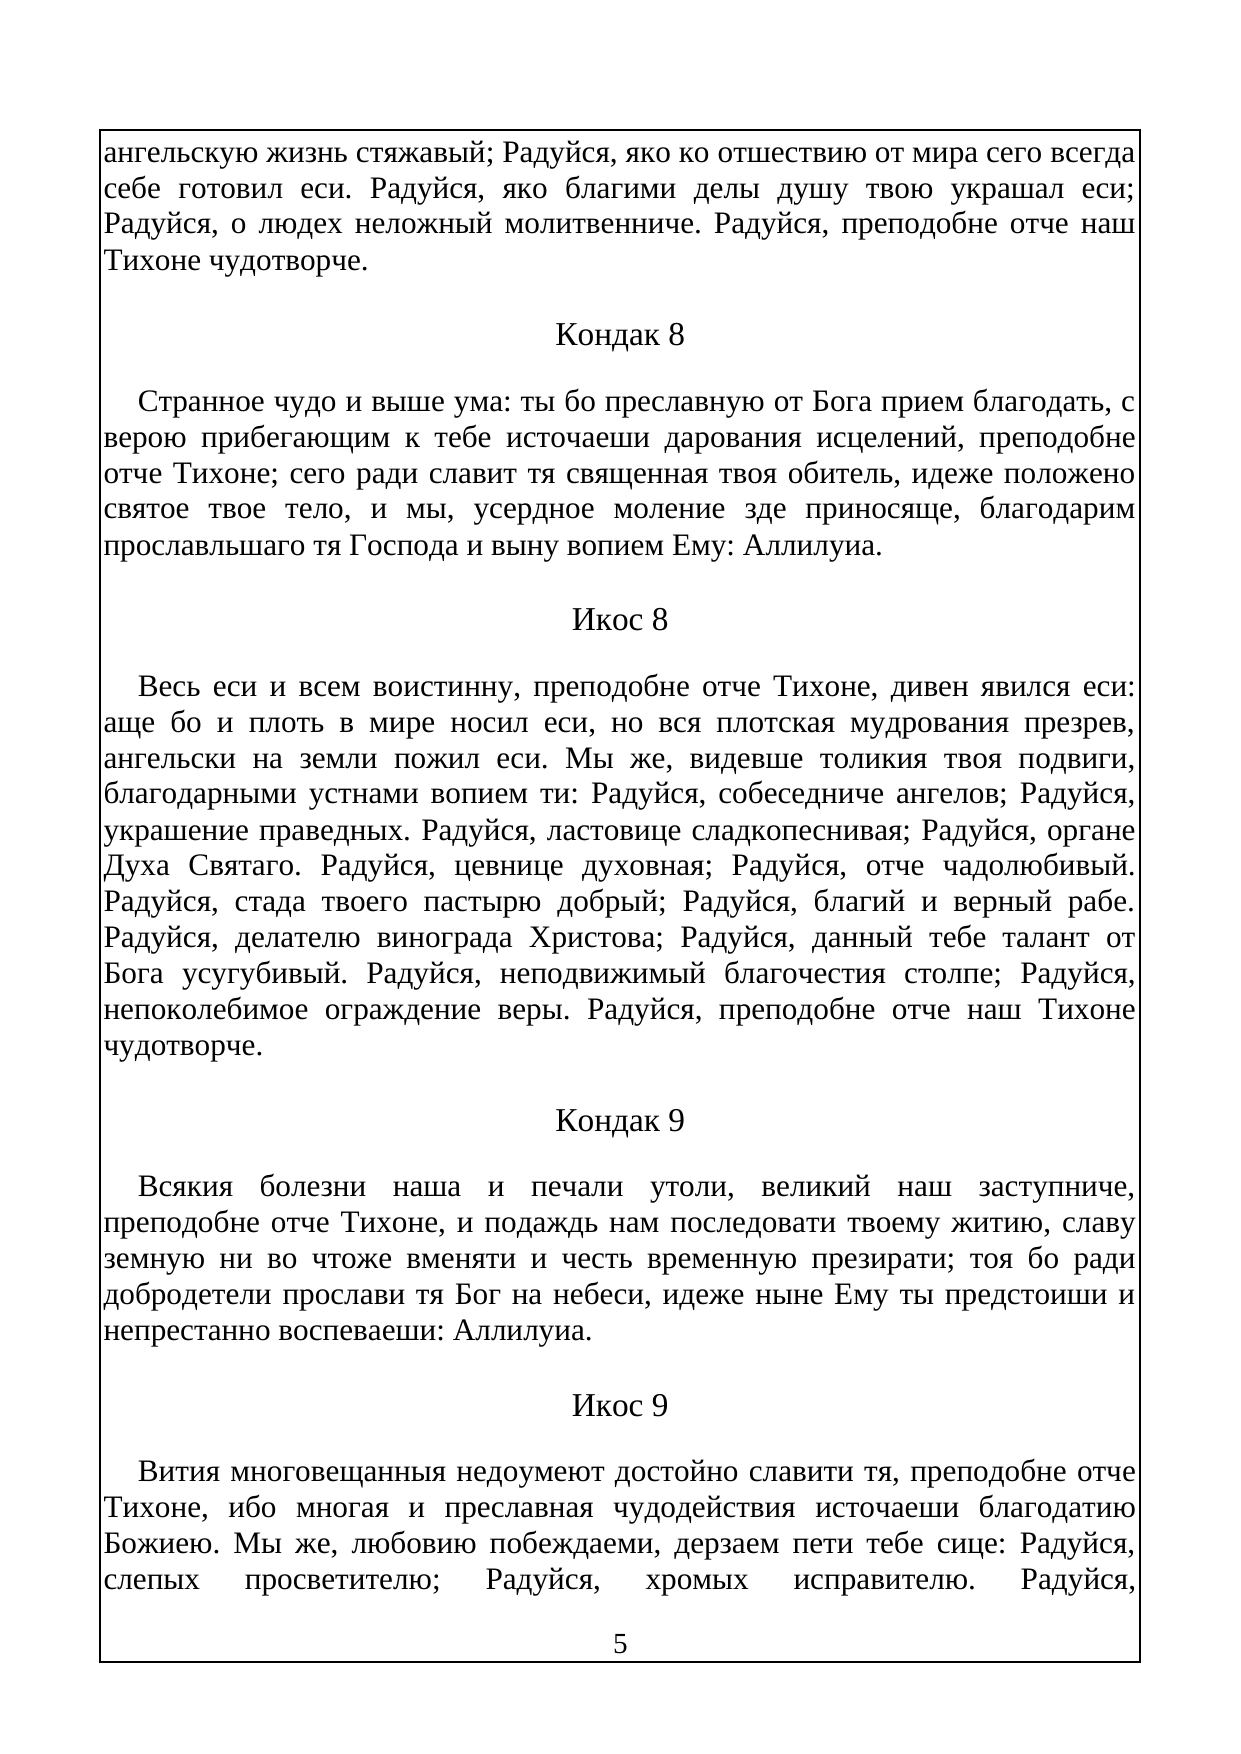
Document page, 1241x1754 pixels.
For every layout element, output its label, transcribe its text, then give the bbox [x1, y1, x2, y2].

subtitle Кондак 9 [103, 1100, 1137, 1138]
subtitle Икос 8 [103, 599, 1137, 637]
text ангельскую жизнь стяжавый; Радуйся, яко ко отшествию от мира сего всегда себе готовил еси. Радуйся, яко благими делы душу твою украшал еси; Радуйся, о людех неложный молитвенниче. Радуйся, преподобне отче наш Тихоне чудотворче. [103, 133, 1137, 277]
text Вития многовещанныя недоумеют достойно славити тя, преподобне отче Тихоне, ибо многая и преславная чудодействия источаеши благодатию Божиею. Мы же, любовию побеждаеми, дерзаем пети тебе сице: Радуйся, слепых просветителю; Радуйся, хромых исправителю. Радуйся, [103, 1453, 1137, 1596]
text Всякия болезни наша и печали утоли, великий наш заступниче, преподобне отче Тихоне, и подаждь нам последовати твоему житию, славу земную ни во чтоже вменяти и честь временную презирати; тоя бо ради добродетели прослави тя Бог на небеси, идеже ныне Ему ты предстоиши и непрестанно воспеваеши: Аллилуиа. [103, 1168, 1137, 1347]
subtitle Кондак 8 [103, 314, 1137, 352]
text Весь еси и всем воистинну, преподобне отче Тихоне, дивен явился еси: аще бо и плоть в мире носил еси, но вся плотская мудрования презрев, ангельски на земли пожил еси. Мы же, видевше толикия твоя подвиги, благодарными устнами вопием ти: Радуйся, собеседниче ангелов; Радуйся, украшение праведных. Радуйся, ластовице сладкопеснивая; Радуйся, органе Духа Святаго. Радуйся, цевнице духовная; Радуйся, отче чадолюбивый. Радуйся, стада твоего пастырю добрый; Радуйся, благий и верный рабе. Радуйся, делателю винограда Христова; Радуйся, данный тебе талант от Бога усугубивый. Радуйся, неподвижимый благочестия столпе; Радуйся, непоколебимое ограждение веры. Радуйся, преподобне отче наш Тихоне чудотворче. [103, 667, 1137, 1062]
text Странное чудо и выше ума: ты бо преславную от Бога прием благодать, с верою прибегающим к тебе источаеши дарования исцелений, преподобне отче Тихоне; сего ради славит тя священная твоя обитель, идеже положено святое твое тело, и мы, усердное моление зде приносяще, благодарим прославльшаго тя Господа и выну вопием Ему: Аллилуиа. [103, 382, 1137, 562]
subtitle Икос 9 [103, 1385, 1137, 1423]
